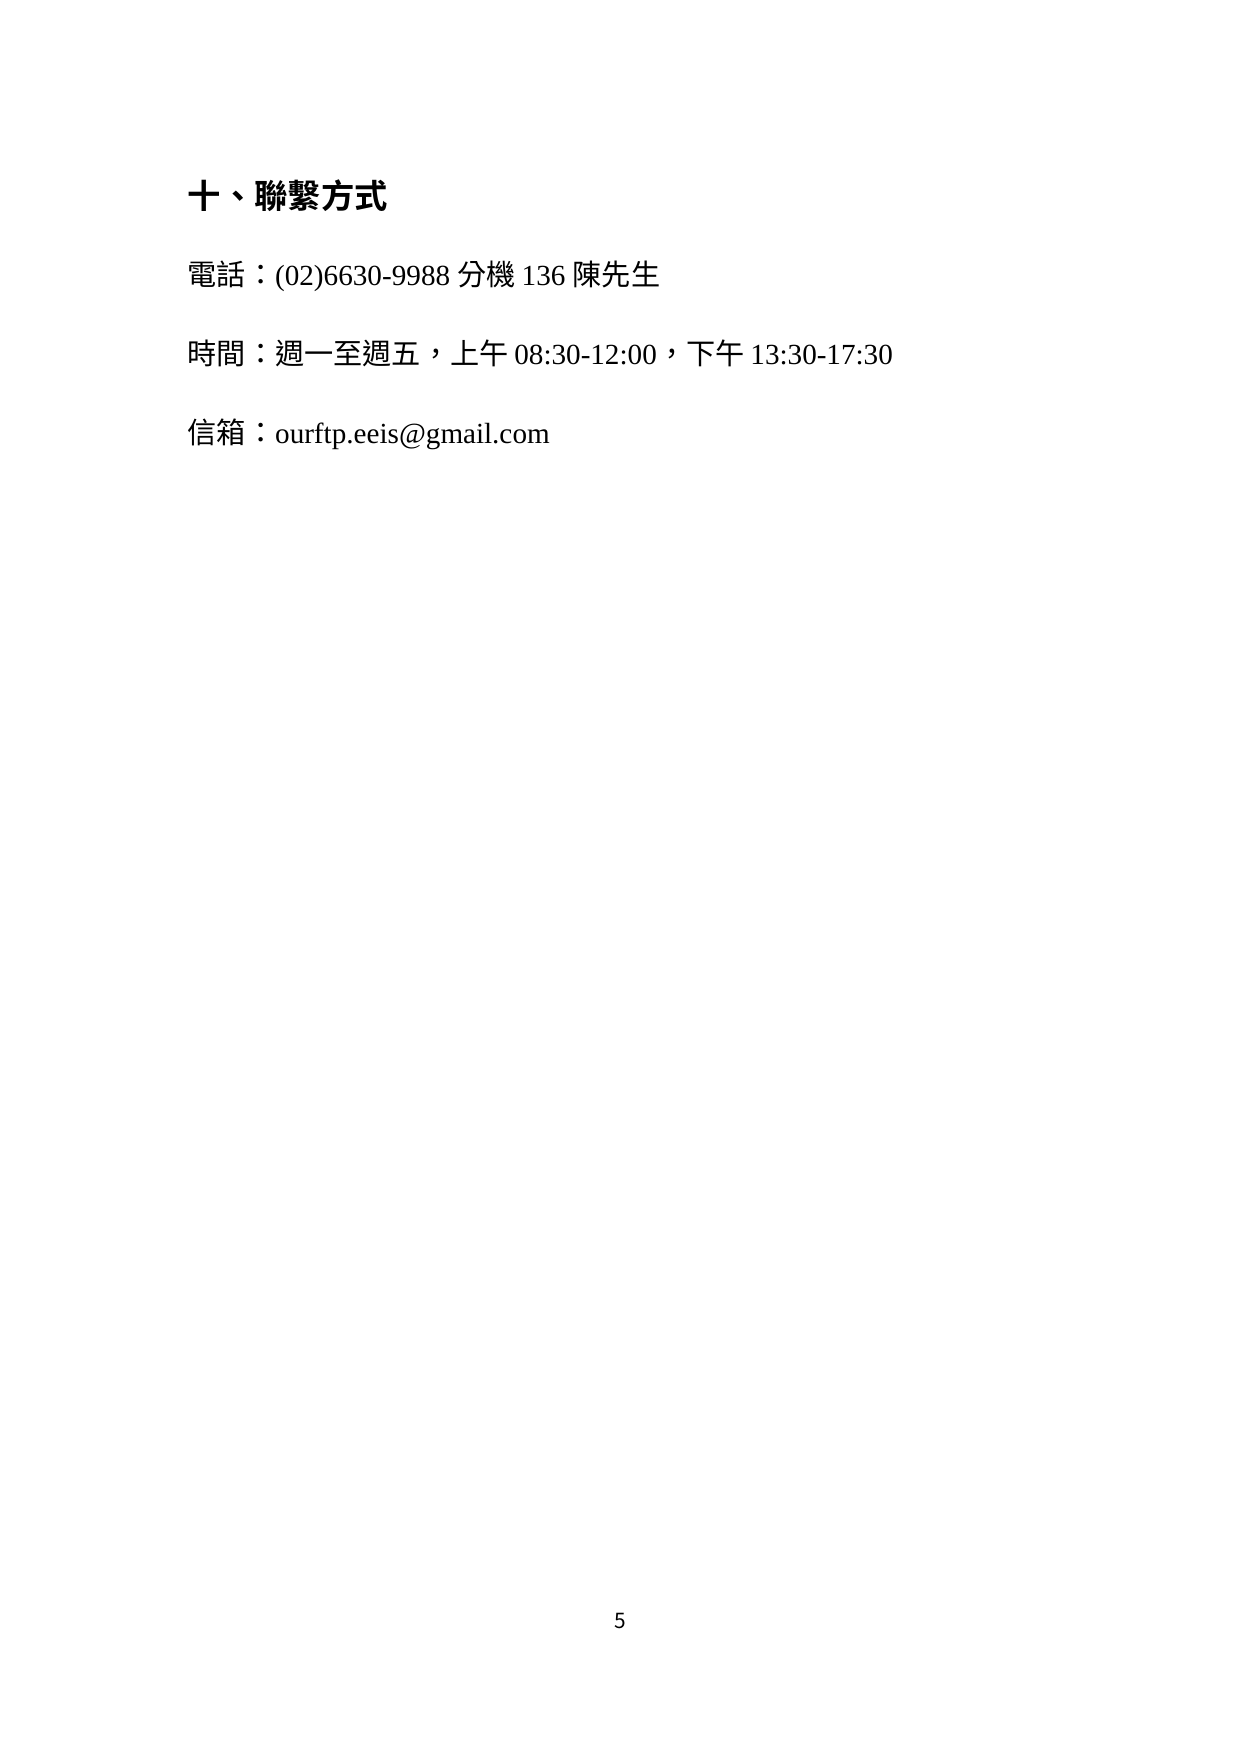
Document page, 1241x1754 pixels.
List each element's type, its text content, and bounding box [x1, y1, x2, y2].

text 電話：(02)6630-9988 分機136 陳先生 [187, 231, 1053, 294]
text 信箱：ourftp.eeis@gmail.com [187, 389, 1053, 452]
text 時間：週一至週五，上午08:30-12:00，下午13:30-17:30 [187, 310, 1053, 373]
text 十、聯繫方式 [187, 152, 1053, 214]
